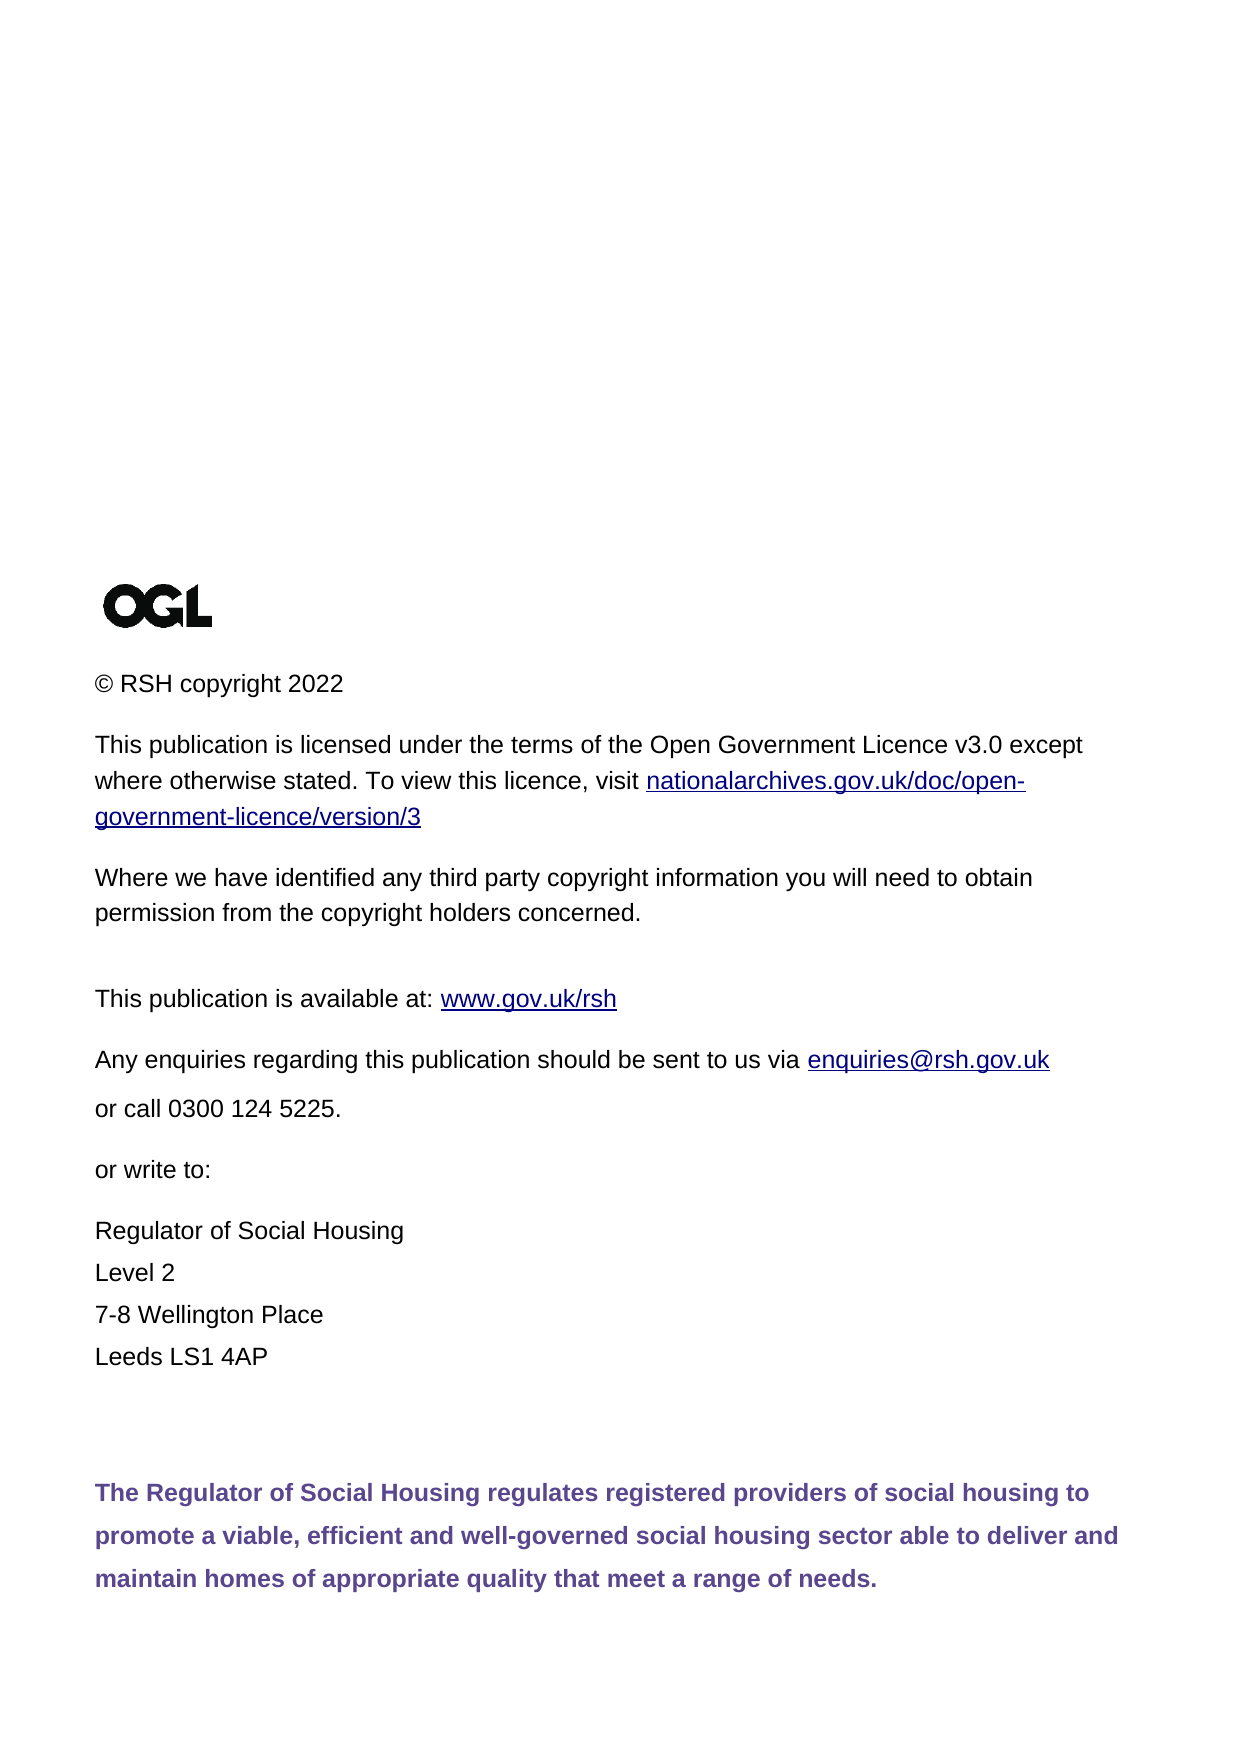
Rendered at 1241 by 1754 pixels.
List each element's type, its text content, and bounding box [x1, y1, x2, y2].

text The Regulator of Social Housing regulates registered providers of social housing to promote a viable, efficient and well-governed social housing sector able to deliver and maintain homes of appropriate quality that meet a range of needs. [94, 1478, 1146, 1593]
text Any enquiries regarding this publication should be sent to us via enquiries@rsh.gov.uk [94, 1045, 1146, 1074]
text © RSH copyright 2022 [94, 669, 1146, 697]
text or call 0300 124 5225. [94, 1094, 1146, 1122]
text This publication is available at: www.gov.uk/rsh [94, 984, 1146, 1013]
text This publication is licensed under the terms of the Open Government Licence v3.0 except where otherwise stated. To view this licence, visit nationalarchives.gov.uk/doc/open-government-licence/version/3 [94, 730, 1146, 830]
text or write to: [94, 1155, 1146, 1183]
text Leeds LS1 4AP [94, 1342, 1146, 1371]
text Where we have identified any third party copyright information you will need to obtain permission from the copyright holders concerned. [94, 862, 1146, 927]
text Level 2 [94, 1258, 1146, 1287]
text Regulator of Social Housing [94, 1216, 1146, 1244]
text 7-8 Wellington Place [94, 1300, 1146, 1329]
